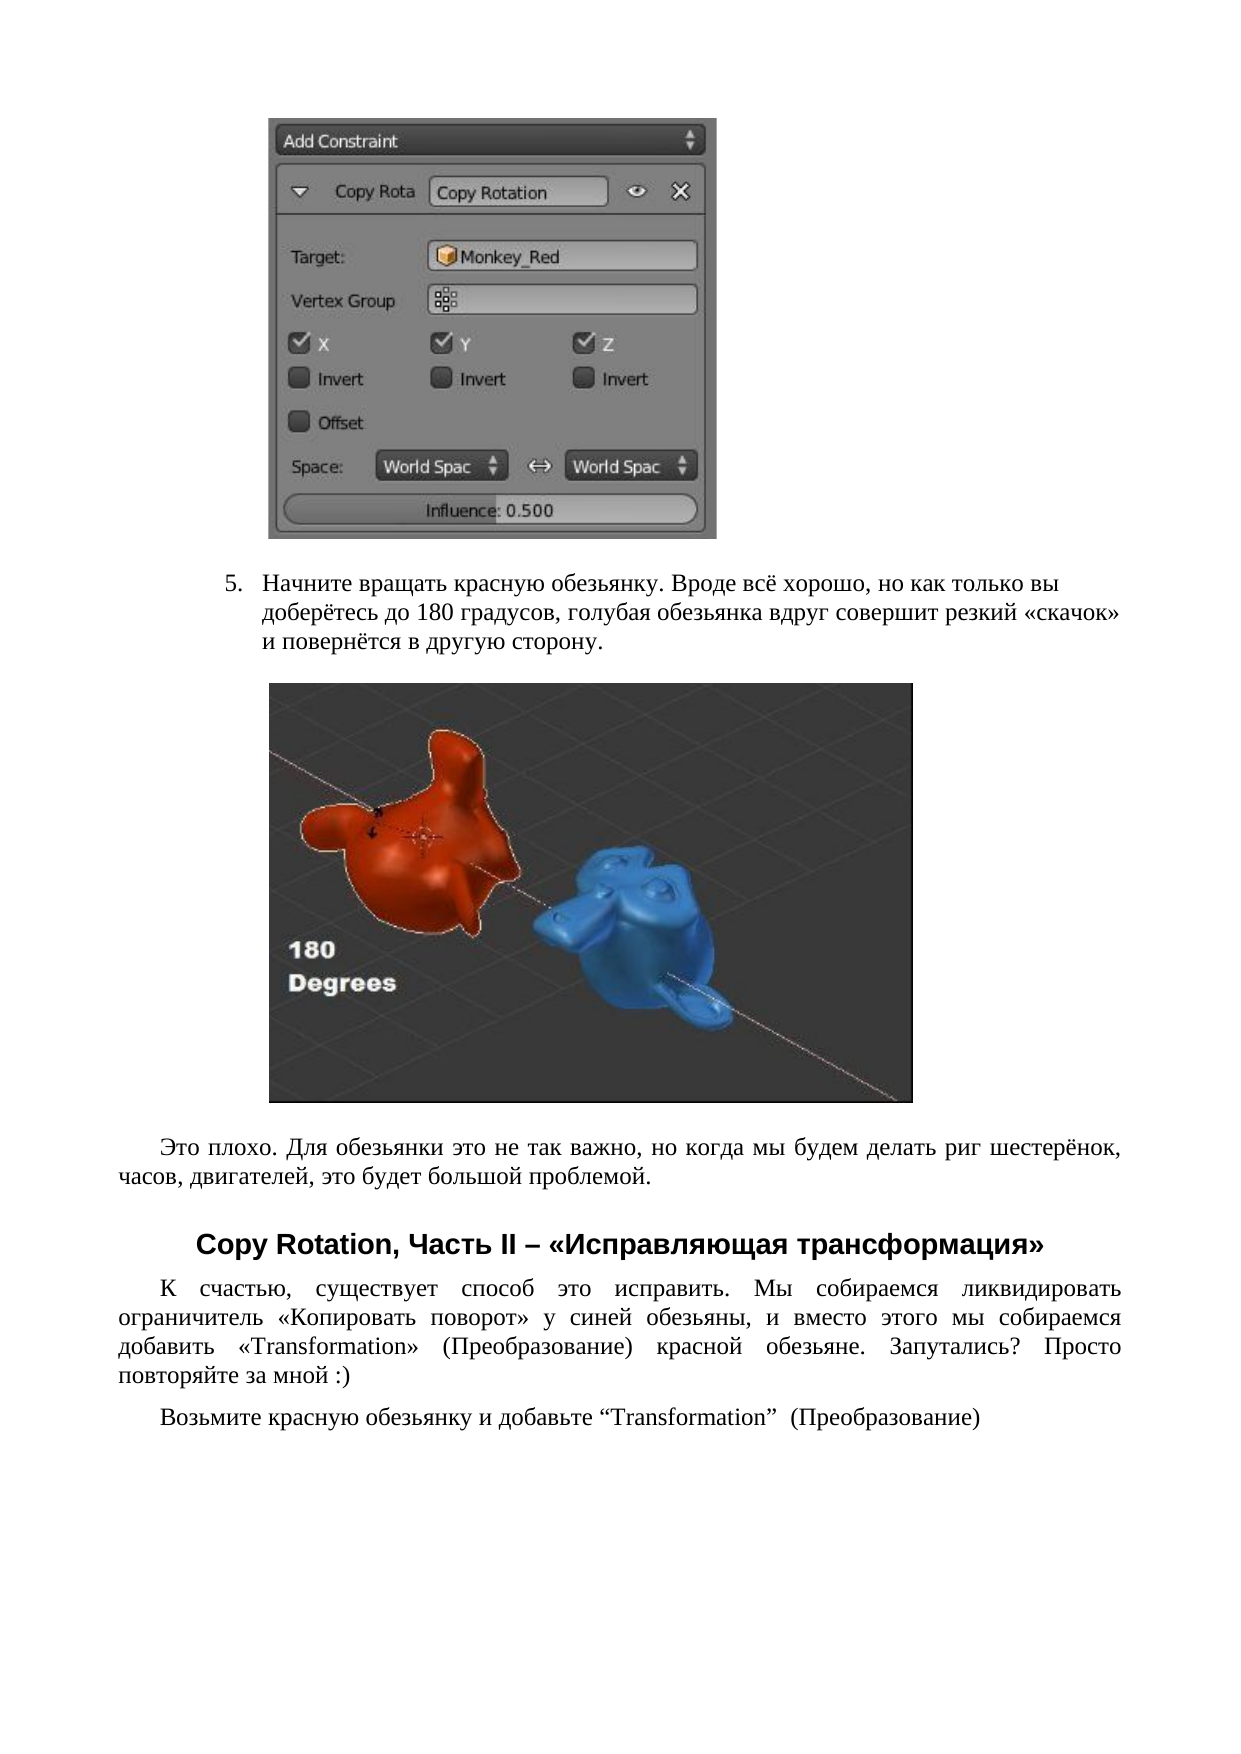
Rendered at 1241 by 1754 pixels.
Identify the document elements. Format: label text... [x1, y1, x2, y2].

text Это плохо. Для обезьянки это не так важно, но когда мы будем делать риг шестерёнок, часов, двигателей, это будет большой проблемой. [118, 1131, 1122, 1189]
text Возьмите красную обезьянку и добавьте “Transformation” (Преобразование) [118, 1402, 1122, 1431]
picture [269, 683, 913, 1103]
picture [268, 118, 717, 539]
text К счастью, существует способ это исправить. Мы собираемся ликвидировать ограничитель «Копировать поворот» у синей обезьяны, и вместо этого мы собираемся добавить «Transformation» (Преобразование) красной обезьяне. Запутались? Просто повторяйте за мной :) [118, 1273, 1122, 1389]
subtitle Copy Rotation, Часть II – «Исправляющая трансформация» [118, 1227, 1122, 1261]
list Начните вращать красную обезьянку. Вроде всё хорошо, но как только вы доберётесь до 180 градусов, голубая обезьянка вдруг совершит резкий «скачок» и повернётся в другую сторону. [224, 567, 1122, 654]
